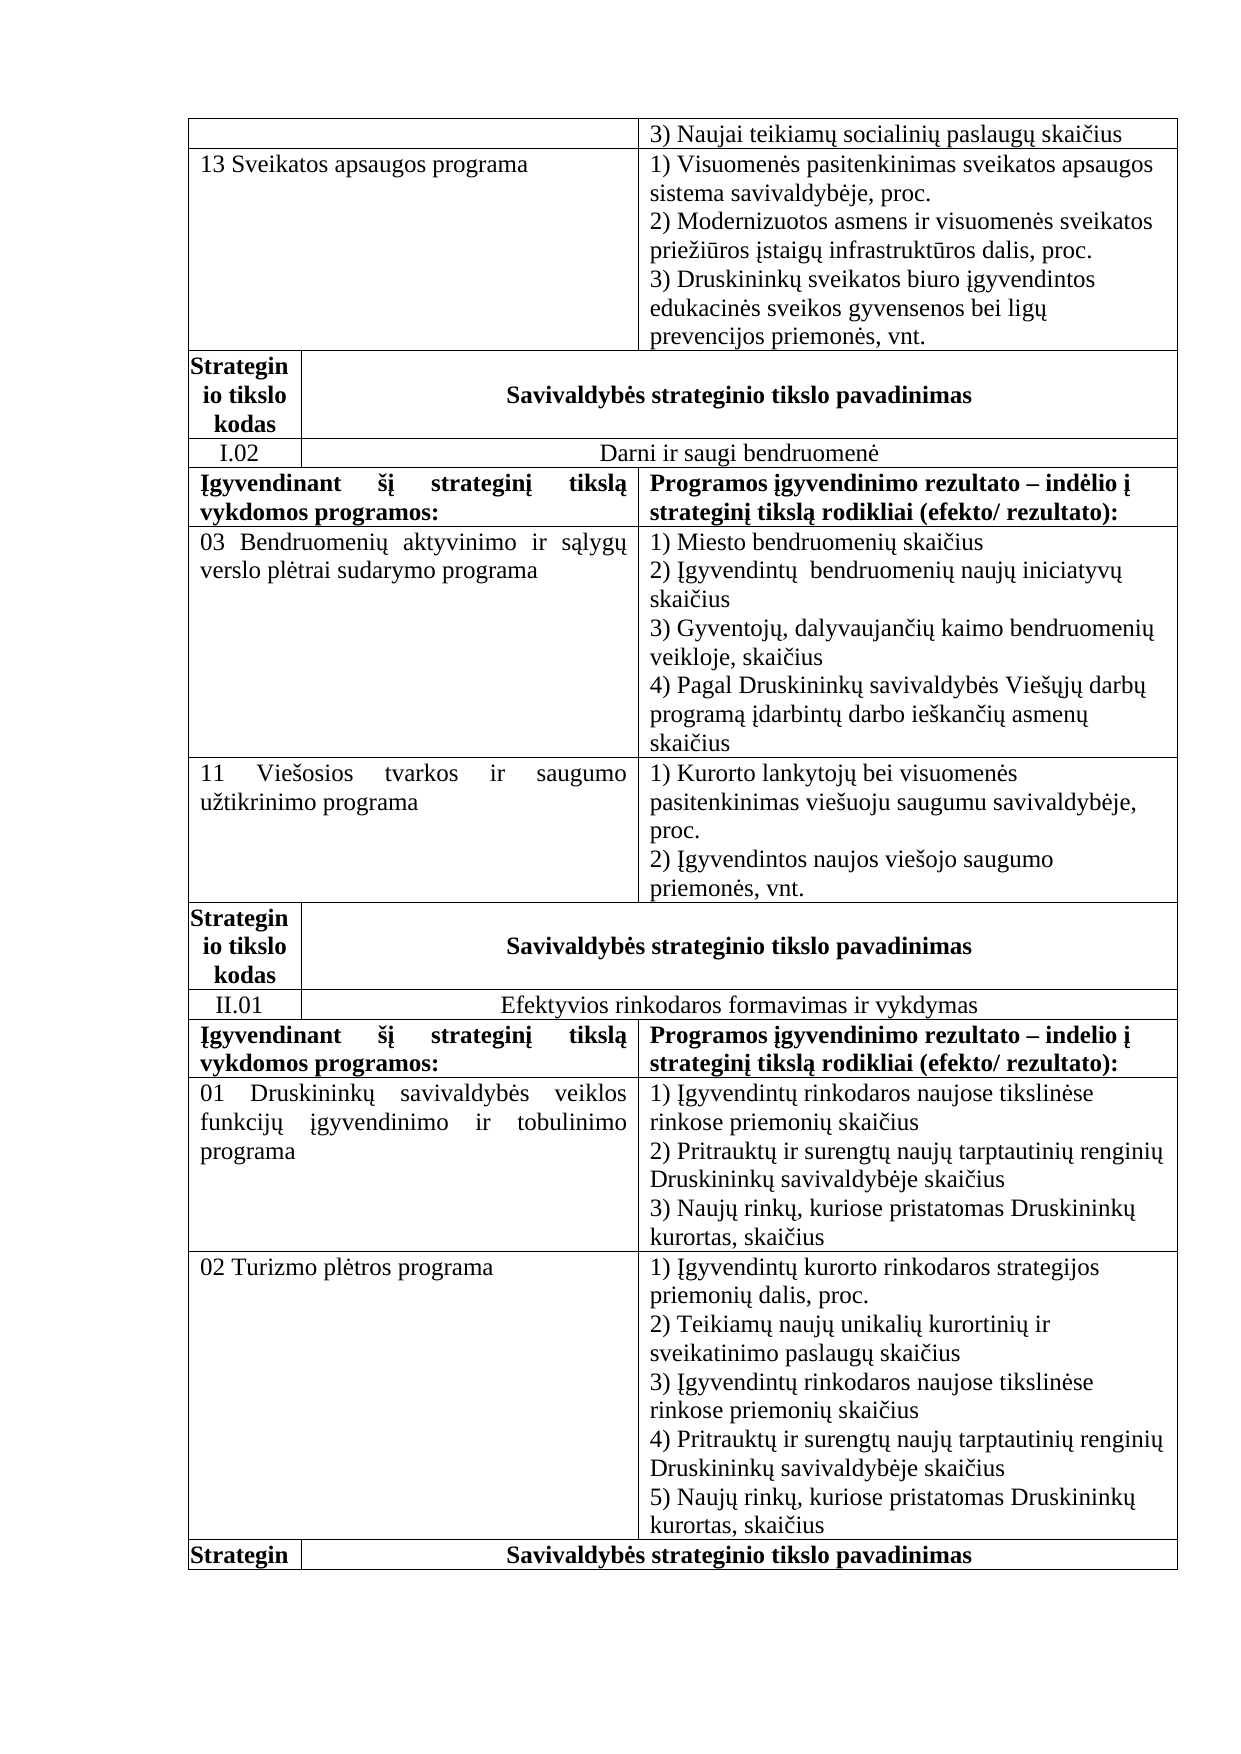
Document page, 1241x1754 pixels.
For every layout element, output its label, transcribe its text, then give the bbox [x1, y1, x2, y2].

table_cell Įgyvendinant šį strateginį tikslą vykdomos programos: [189, 468, 638, 526]
table_cell 1) Miesto bendruomenių skaičius 2) Įgyvendintų bendruomenių naujų iniciatyvų skaičius 3) Gyventojų, dalyvaujančių kaimo bendruomenių veikloje, skaičius 4) Pagal Druskininkų savivaldybės Viešųjų darbų programą įdarbintų darbo ieškančių asmenų skaičius [639, 527, 1177, 757]
table_cell Strateginio tikslo kodas [189, 903, 301, 989]
table_cell 1) Kurorto lankytojų bei visuomenės pasitenkinimas viešuoju saugumu savivaldybėje, proc. 2) Įgyvendintos naujos viešojo saugumo priemonės, vnt. [639, 758, 1177, 902]
table_cell 3) Naujai teikiamų socialinių paslaugų skaičius [639, 119, 1177, 148]
table_cell Programos įgyvendinimo rezultato – indėlio į strateginį tikslą rodikliai (efekto/ rezultato): [639, 468, 1177, 526]
table_cell Savivaldybės strateginio tikslo pavadinimas [302, 1540, 1177, 1569]
table_cell Savivaldybės strateginio tikslo pavadinimas [302, 351, 1177, 437]
table_cell 13 Sveikatos apsaugos programa [189, 149, 638, 350]
table_cell Strateginio tikslo kodas [189, 351, 301, 437]
table_cell Efektyvios rinkodaros formavimas ir vykdymas [302, 990, 1177, 1019]
table_cell Savivaldybės strateginio tikslo pavadinimas [302, 903, 1177, 989]
table_cell II.01 [189, 990, 301, 1019]
table_cell I.02 [189, 439, 301, 467]
table_cell Darni ir saugi bendruomenė [302, 439, 1177, 467]
table_cell 11 Viešosios tvarkos ir saugumo užtikrinimo programa [189, 758, 638, 902]
table_cell 1) Įgyvendintų kurorto rinkodaros strategijos priemonių dalis, proc. 2) Teikiamų naujų unikalių kurortinių ir sveikatinimo paslaugų skaičius 3) Įgyvendintų rinkodaros naujose tikslinėse rinkose priemonių skaičius 4) Pritrauktų ir surengtų naujų tarptautinių renginių Druskininkų savivaldybėje skaičius 5) Naujų rinkų, kuriose pristatomas Druskininkų kurortas, skaičius [639, 1252, 1177, 1539]
table_cell Strategin [189, 1540, 301, 1569]
table_cell 02 Turizmo plėtros programa [189, 1252, 638, 1539]
table_cell 1) Visuomenės pasitenkinimas sveikatos apsaugos sistema savivaldybėje, proc. 2) Modernizuotos asmens ir visuomenės sveikatos priežiūros įstaigų infrastruktūros dalis, proc. 3) Druskininkų sveikatos biuro įgyvendintos edukacinės sveikos gyvensenos bei ligų prevencijos priemonės, vnt. [639, 149, 1177, 350]
table_cell 01 Druskininkų savivaldybės veiklos funkcijų įgyvendinimo ir tobulinimo programa [189, 1078, 638, 1251]
table_cell 03 Bendruomenių aktyvinimo ir sąlygų verslo plėtrai sudarymo programa [189, 527, 638, 757]
table_cell [189, 119, 638, 148]
table_cell 1) Įgyvendintų rinkodaros naujose tikslinėse rinkose priemonių skaičius 2) Pritrauktų ir surengtų naujų tarptautinių renginių Druskininkų savivaldybėje skaičius 3) Naujų rinkų, kuriose pristatomas Druskininkų kurortas, skaičius [639, 1078, 1177, 1251]
table_cell Programos įgyvendinimo rezultato – indelio į strateginį tikslą rodikliai (efekto/ rezultato): [639, 1020, 1177, 1077]
table_cell Įgyvendinant šį strateginį tikslą vykdomos programos: [189, 1020, 638, 1077]
